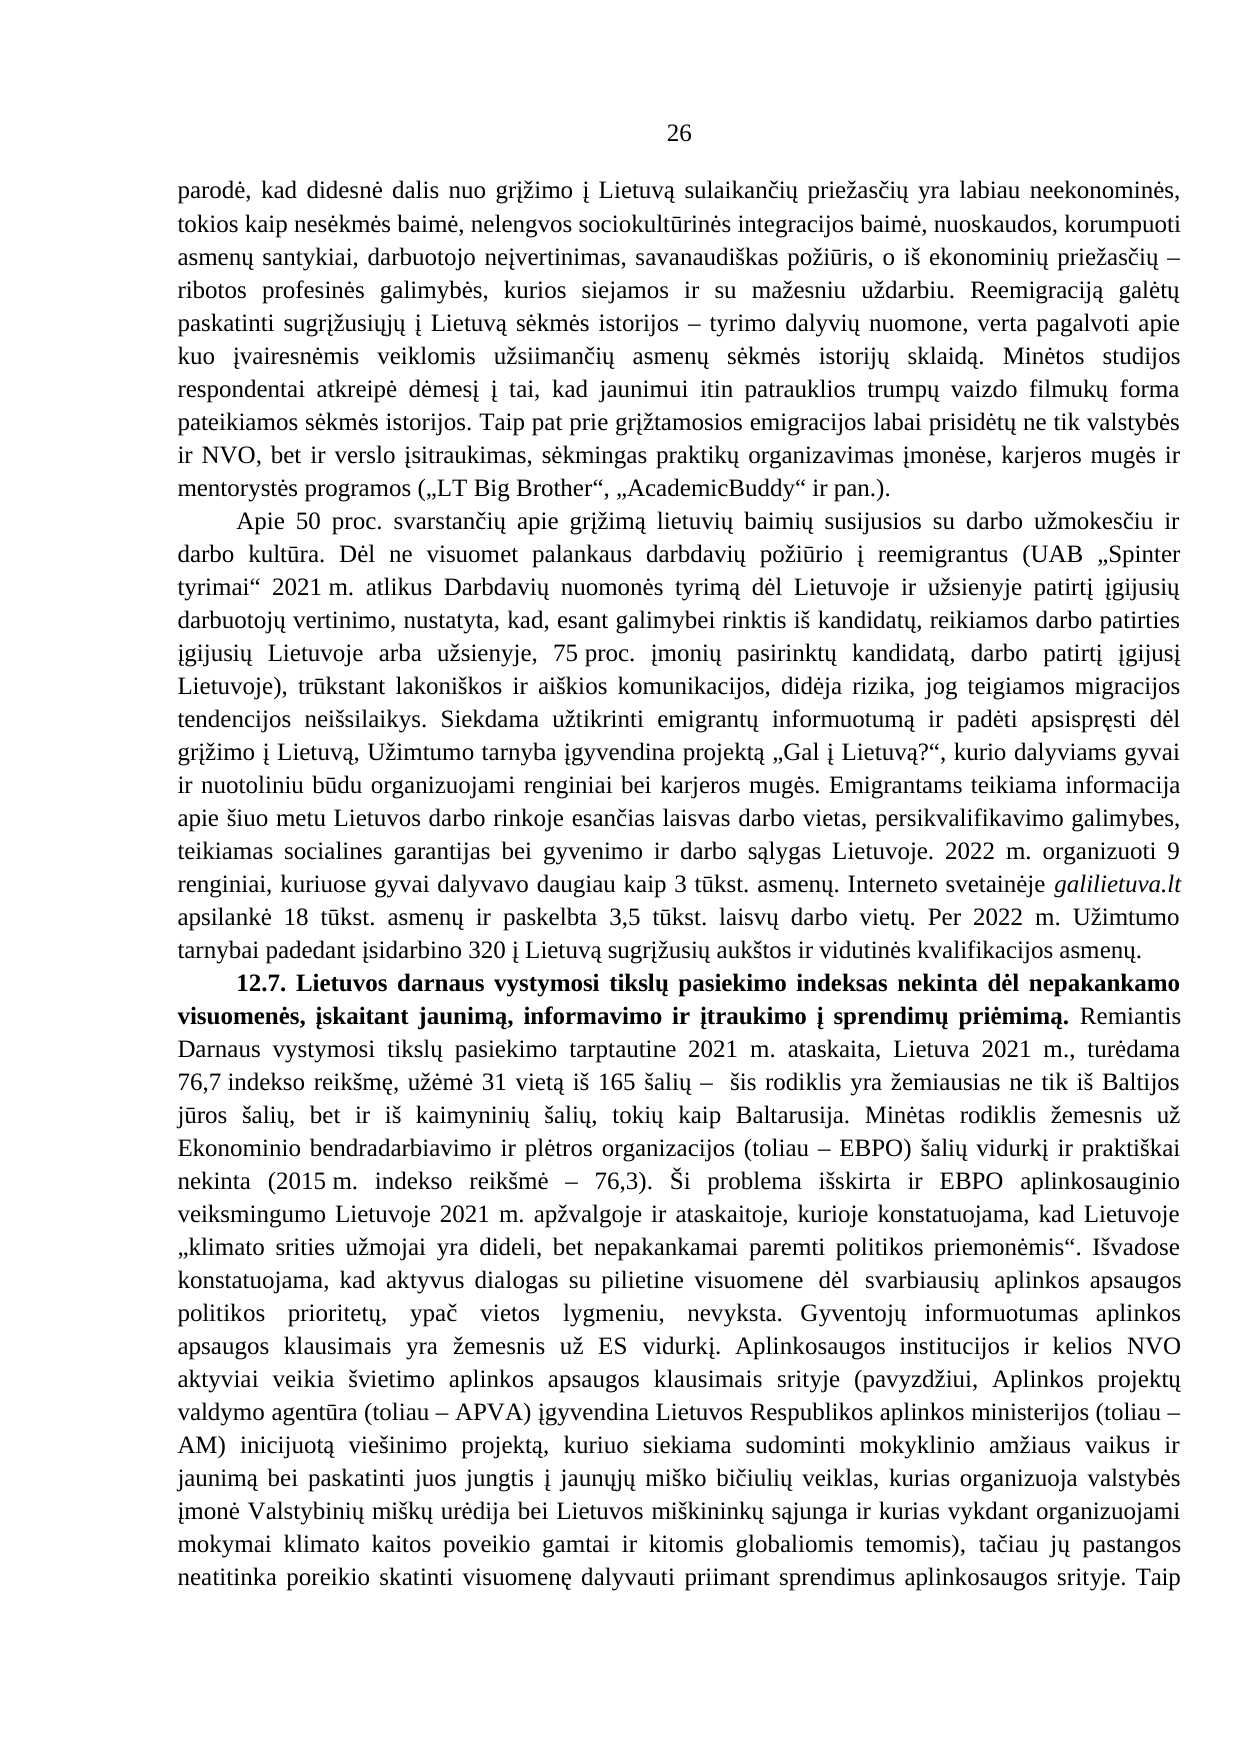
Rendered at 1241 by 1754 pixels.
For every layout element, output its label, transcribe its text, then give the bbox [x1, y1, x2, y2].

text Apie 50 proc. svarstančių apie grįžimą lietuvių baimių susijusios su darbo užmokesčiu ir darbo kultūra. Dėl ne visuomet palankaus darbdavių požiūrio į reemigrantus (UAB „Spinter tyrimai“ 2021 m. atlikus Darbdavių nuomonės tyrimą dėl Lietuvoje ir užsienyje patirtį įgijusių darbuotojų vertinimo, nustatyta, kad, esant galimybei rinktis iš kandidatų, reikiamos darbo patirties įgijusių Lietuvoje arba užsienyje, 75 proc. įmonių pasirinktų kandidatą, darbo patirtį įgijusį Lietuvoje), trūkstant lakoniškos ir aiškios komunikacijos, didėja rizika, jog teigiamos migracijos tendencijos neišsilaikys. Siekdama užtikrinti emigrantų informuotumą ir padėti apsispręsti dėl grįžimo į Lietuvą, Užimtumo tarnyba įgyvendina projektą „Gal į Lietuvą?“, kurio dalyviams gyvai ir nuotoliniu būdu organizuojami renginiai bei karjeros mugės. Emigrantams teikiama informacija apie šiuo metu Lietuvos darbo rinkoje esančias laisvas darbo vietas, persikvalifikavimo galimybes, teikiamas socialines garantijas bei gyvenimo ir darbo sąlygas Lietuvoje. 2022 m. organizuoti 9 renginiai, kuriuose gyvai dalyvavo daugiau kaip 3 tūkst. asmenų. Interneto svetainėje galilietuva.lt apsilankė 18 tūkst. asmenų ir paskelbta 3,5 tūkst. laisvų darbo vietų. Per 2022 m. Užimtumo tarnybai padedant įsidarbino 320 į Lietuvą sugrįžusių aukštos ir vidutinės kvalifikacijos asmenų. [177, 506, 1181, 964]
text parodė, kad didesnė dalis nuo grįžimo į Lietuvą sulaikančių priežasčių yra labiau neekonominės, tokios kaip nesėkmės baimė, nelengvos sociokultūrinės integracijos baimė, nuoskaudos, korumpuoti asmenų santykiai, darbuotojo neįvertinimas, savanaudiškas požiūris, o iš ekonominių priežasčių – ribotos profesinės galimybės, kurios siejamos ir su mažesniu uždarbiu. Reemigraciją galėtų paskatinti sugrįžusiųjų į Lietuvą sėkmės istorijos – tyrimo dalyvių nuomone, verta pagalvoti apie kuo įvairesnėmis veiklomis užsiimančių asmenų sėkmės istorijų sklaidą. Minėtos studijos respondentai atkreipė dėmesį į tai, kad jaunimui itin patrauklios trumpų vaizdo filmukų forma pateikiamos sėkmės istorijos. Taip pat prie grįžtamosios emigracijos labai prisidėtų ne tik valstybės ir NVO, bet ir verslo įsitraukimas, sėkmingas praktikų organizavimas įmonėse, karjeros mugės ir mentorystės programos („LT Big Brother“, „AcademicBuddy“ ir pan.). [177, 176, 1181, 502]
text 12.7. Lietuvos darnaus vystymosi tikslų pasiekimo indeksas nekinta dėl nepakankamo visuomenės, įskaitant jaunimą, informavimo ir įtraukimo į sprendimų priėmimą. Remiantis Darnaus vystymosi tikslų pasiekimo tarptautine 2021 m. ataskaita, Lietuva 2021 m., turėdama 76,7 indekso reikšmę, užėmė 31 vietą iš 165 šalių – šis rodiklis yra žemiausias ne tik iš Baltijos jūros šalių, bet ir iš kaimyninių šalių, tokių kaip Baltarusija. Minėtas rodiklis žemesnis už Ekonominio bendradarbiavimo ir plėtros organizacijos (toliau – EBPO) šalių vidurkį ir praktiškai nekinta (2015 m. indekso reikšmė – 76,3). Ši problema išskirta ir EBPO aplinkosauginio veiksmingumo Lietuvoje 2021 m. apžvalgoje ir ataskaitoje, kurioje konstatuojama, kad Lietuvoje „klimato srities užmojai yra dideli, bet nepakankamai paremti politikos priemonėmis“. Išvadose konstatuojama, kad aktyvus dialogas su pilietine visuomene dėl svarbiausių aplinkos apsaugos politikos prioritetų, ypač vietos lygmeniu, nevyksta. Gyventojų informuotumas aplinkos apsaugos klausimais yra žemesnis už ES vidurkį. Aplinkosaugos institucijos ir kelios NVO aktyviai veikia švietimo aplinkos apsaugos klausimais srityje (pavyzdžiui, Aplinkos projektų valdymo agentūra (toliau – APVA) įgyvendina Lietuvos Respublikos aplinkos ministerijos (toliau – AM) inicijuotą viešinimo projektą, kuriuo siekiama sudominti mokyklinio amžiaus vaikus ir jaunimą bei paskatinti juos jungtis į jaunųjų miško bičiulių veiklas, kurias organizuoja valstybės įmonė Valstybinių miškų urėdija bei Lietuvos miškininkų sąjunga ir kurias vykdant organizuojami mokymai klimato kaitos poveikio gamtai ir kitomis globaliomis temomis), tačiau jų pastangos neatitinka poreikio skatinti visuomenę dalyvauti priimant sprendimus aplinkosaugos srityje. Taip [177, 968, 1181, 1591]
